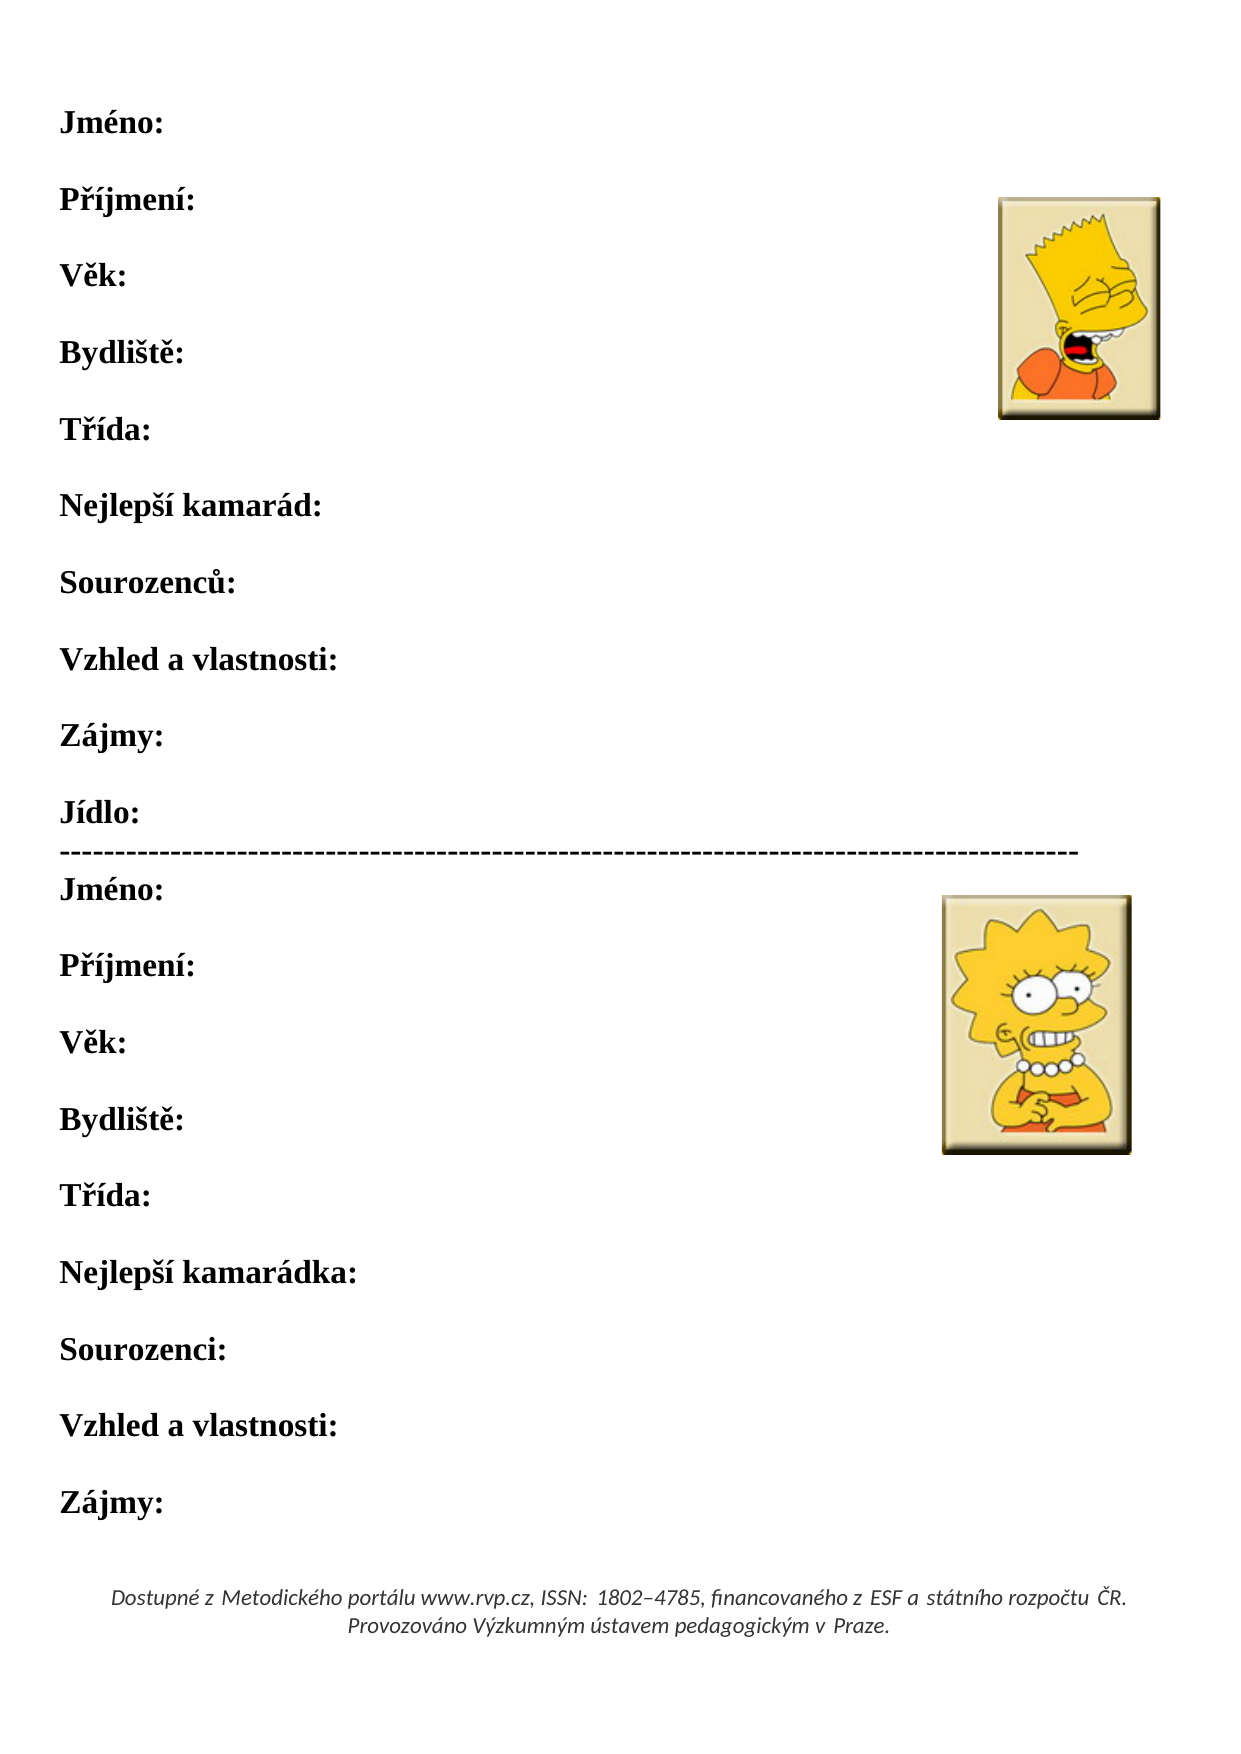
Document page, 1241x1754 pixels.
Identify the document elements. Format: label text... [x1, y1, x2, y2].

text Jídlo: [59, 792, 1181, 831]
text Sourozenci: [59, 1329, 1181, 1367]
text Bydliště: [59, 1099, 941, 1137]
text [1132, 1022, 1181, 1061]
text Bydliště: [59, 332, 998, 371]
text Věk: [59, 256, 998, 294]
text [1132, 1099, 1181, 1137]
text Vzhled a vlastnosti: [59, 1406, 1181, 1444]
text -------------------------------------------------------------------------------------------- [59, 831, 1181, 869]
text Zájmy: [59, 1482, 1181, 1521]
text Příjmení: [59, 179, 1181, 217]
text Vzhled a vlastnosti: [59, 639, 1181, 677]
text [1161, 256, 1181, 294]
text Jméno: [59, 869, 1181, 907]
text Sourozenců: [59, 562, 1181, 601]
text Věk: [59, 1022, 941, 1061]
text Nejlepší kamarád: [59, 486, 1181, 524]
text Zájmy: [59, 716, 1181, 754]
text [1132, 946, 1181, 984]
text [1161, 332, 1181, 371]
picture [998, 197, 1161, 420]
text Třída: [59, 1176, 1181, 1214]
text Třída: [59, 409, 1181, 447]
text Jméno: [59, 102, 1181, 141]
text Příjmení: [59, 946, 941, 984]
picture [941, 895, 1132, 1155]
text Nejlepší kamarádka: [59, 1252, 1181, 1291]
